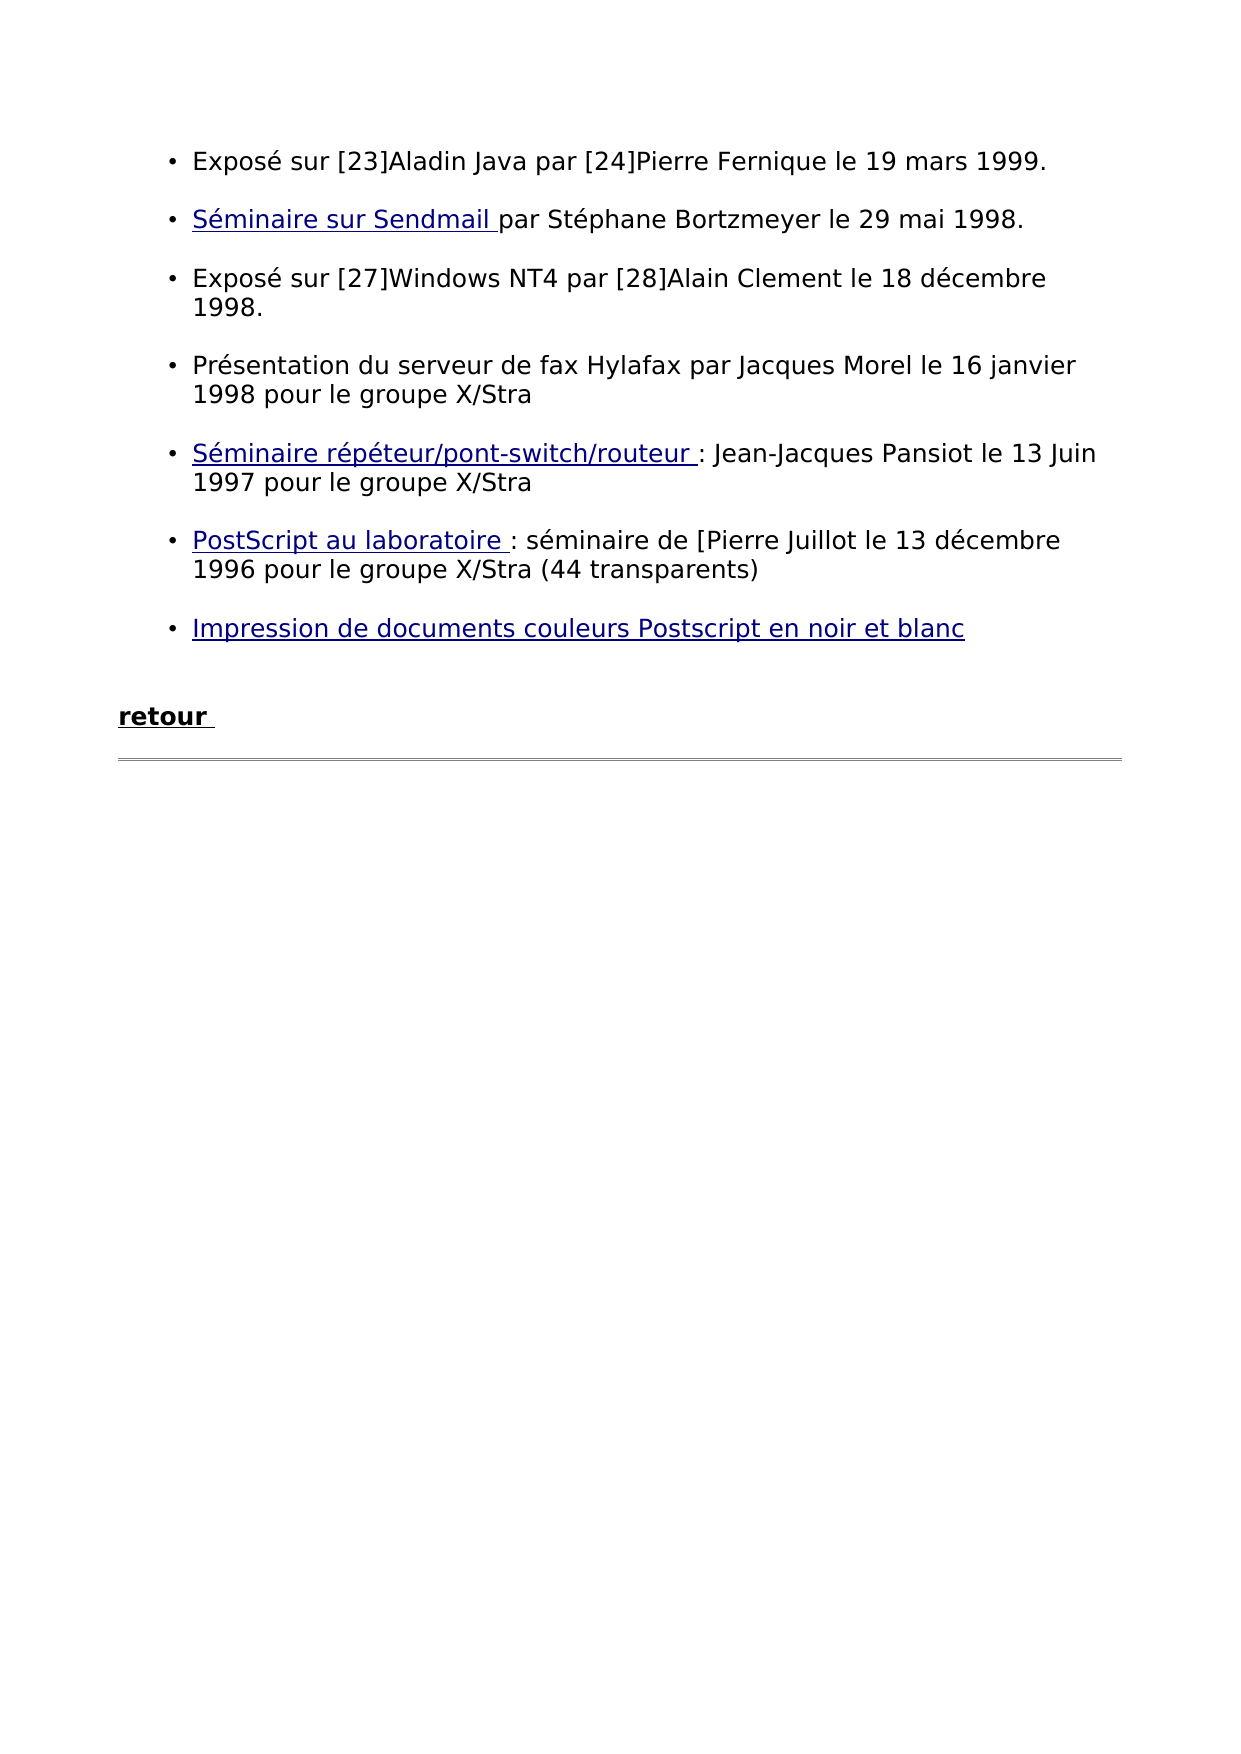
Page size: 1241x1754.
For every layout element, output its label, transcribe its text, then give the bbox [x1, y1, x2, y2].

list Exposé sur [23]Aladin Java par [24]Pierre Fernique le 19 mars 1999. [177, 147, 1122, 206]
list Séminaire répéteur/pont-switch/routeur : Jean-Jacques Pansiot le 13 Juin 1997 pour le groupe X/Stra [177, 439, 1122, 526]
list Impression de documents couleurs Postscript en noir et blanc [177, 614, 1122, 672]
list Exposé sur [27]Windows NT4 par [28]Alain Clement le 18 décembre 1998. [177, 264, 1122, 351]
text retour [118, 702, 1122, 731]
list Séminaire sur Sendmail par Stéphane Bortzmeyer le 29 mai 1998. [177, 206, 1122, 264]
list PostScript au laboratoire : séminaire de [Pierre Juillot le 13 décembre 1996 pour le groupe X/Stra (44 transparents) [177, 526, 1122, 614]
list Présentation du serveur de fax Hylafax par Jacques Morel le 16 janvier 1998 pour le groupe X/Stra [177, 351, 1122, 439]
list [177, 118, 1122, 147]
